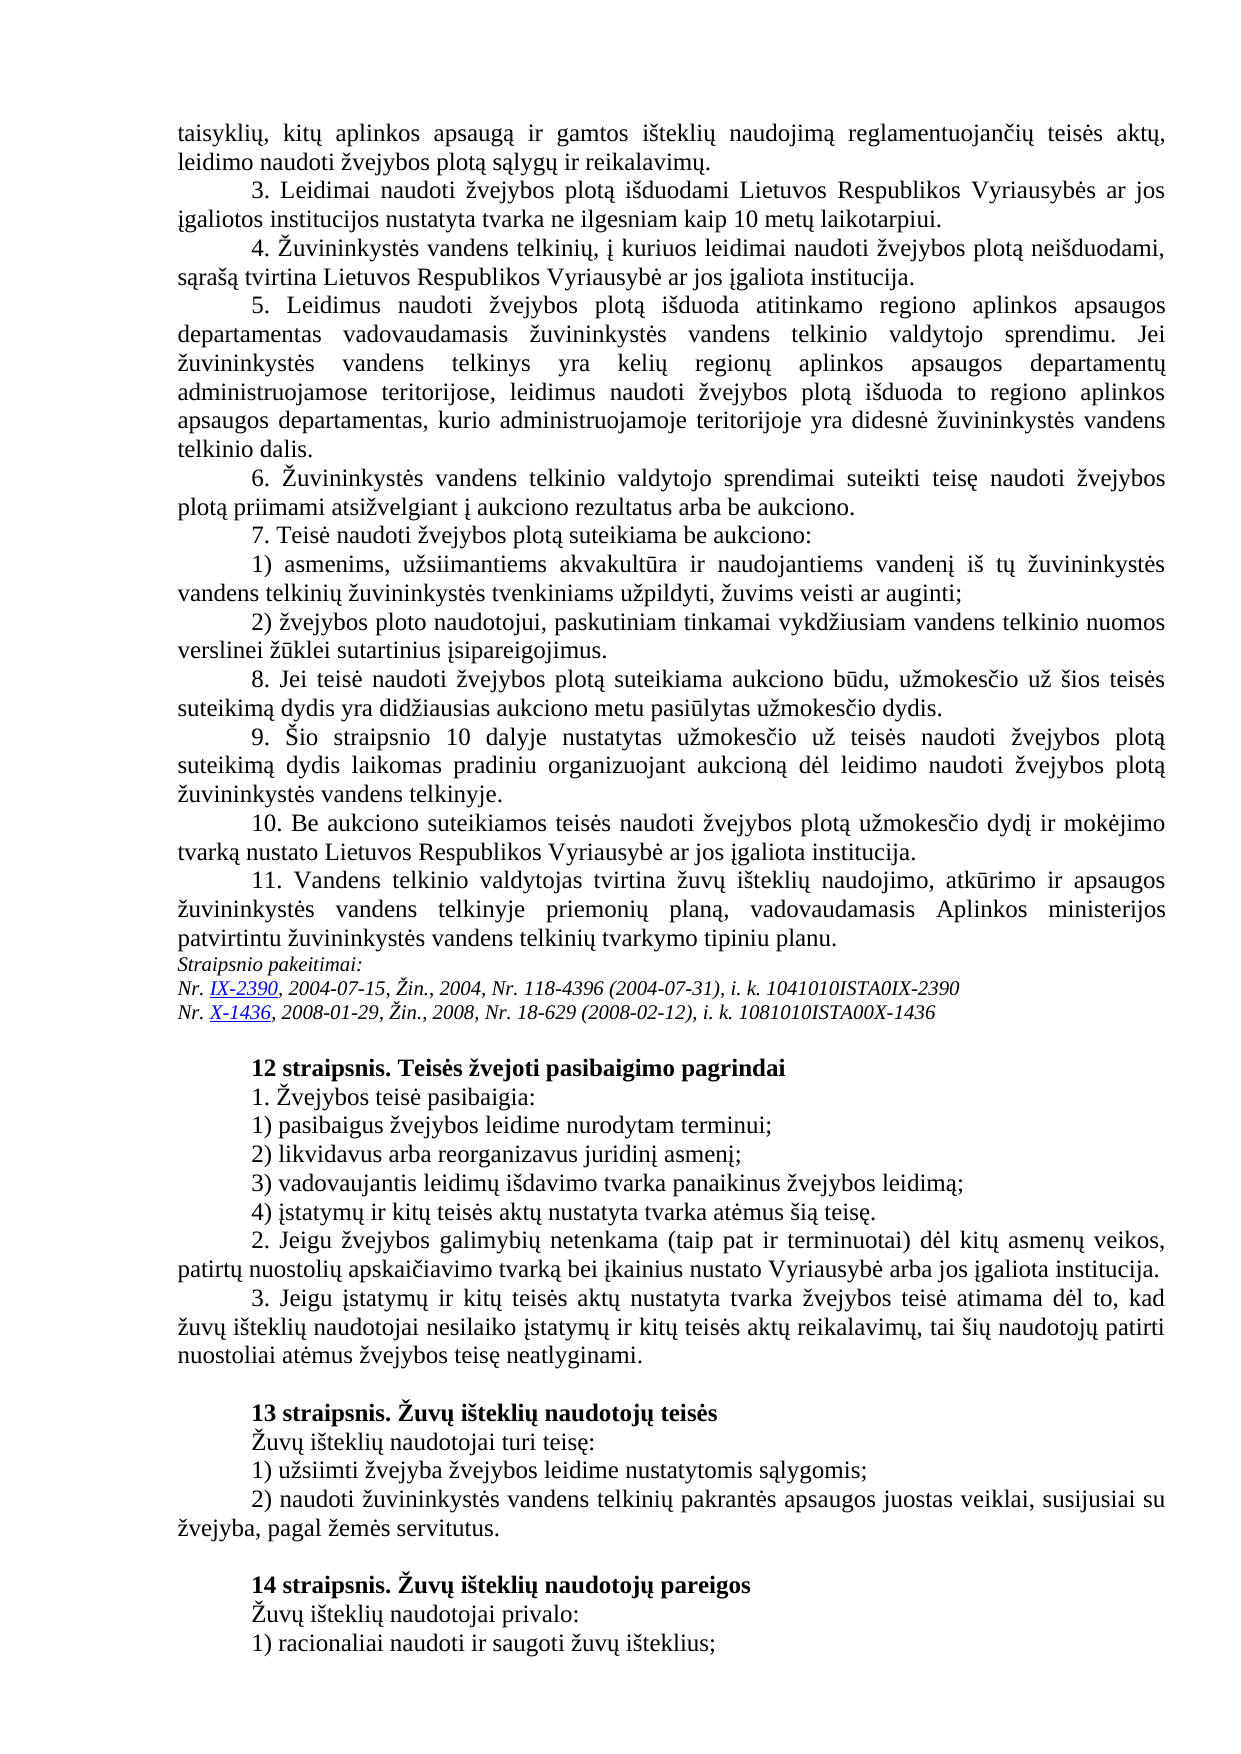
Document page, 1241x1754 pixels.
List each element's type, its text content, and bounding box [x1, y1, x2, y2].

text Nr. X-1436, 2008-01-29, Žin., 2008, Nr. 18-629 (2008-02-12), i. k. 1081010ISTA00X-1436 [177, 1000, 1166, 1024]
text Nr. IX-2390, 2004-07-15, Žin., 2004, Nr. 118-4396 (2004-07-31), i. k. 1041010ISTA0IX-2390 [177, 976, 1166, 1000]
text 1) racionaliai naudoti ir saugoti žuvų išteklius; [177, 1628, 1166, 1657]
text 3) vadovaujantis leidimų išdavimo tvarka panaikinus žvejybos leidimą; [177, 1168, 1166, 1197]
text 8. Jei teisė naudoti žvejybos plotą suteikiama aukciono būdu, užmokesčio už šios teisės suteikimą dydis yra didžiausias aukciono metu pasiūlytas užmokesčio dydis. [177, 664, 1166, 722]
text 1) pasibaigus žvejybos leidime nurodytam terminui; [177, 1110, 1166, 1139]
text 3. Leidimai naudoti žvejybos plotą išduodami Lietuvos Respublikos Vyriausybės ar jos įgaliotos institucijos nustatyta tvarka ne ilgesniam kaip 10 metų laikotarpiui. [177, 176, 1166, 233]
text 6. Žuvininkystės vandens telkinio valdytojo sprendimai suteikti teisę naudoti žvejybos plotą priimami atsižvelgiant į aukciono rezultatus arba be aukciono. [177, 463, 1166, 521]
text 2) žvejybos ploto naudotojui, paskutiniam tinkamai vykdžiusiam vandens telkinio nuomos verslinei žūklei sutartinius įsipareigojimus. [177, 607, 1166, 664]
text 14 straipsnis. Žuvų išteklių naudotojų pareigos [177, 1570, 1166, 1599]
text 4) įstatymų ir kitų teisės aktų nustatyta tvarka atėmus šią teisę. [177, 1197, 1166, 1225]
text 9. Šio straipsnio 10 dalyje nustatytas užmokesčio už teisės naudoti žvejybos plotą suteikimą dydis laikomas pradiniu organizuojant aukcioną dėl leidimo naudoti žvejybos plotą žuvininkystės vandens telkinyje. [177, 722, 1166, 808]
text 1. Žvejybos teisė pasibaigia: [177, 1082, 1166, 1110]
text 5. Leidimus naudoti žvejybos plotą išduoda atitinkamo regiono aplinkos apsaugos departamentas vadovaudamasis žuvininkystės vandens telkinio valdytojo sprendimu. Jei žuvininkystės vandens telkinys yra kelių regionų aplinkos apsaugos departamentų administruojamose teritorijose, leidimus naudoti žvejybos plotą išduoda to regiono aplinkos apsaugos departamentas, kurio administruojamoje teritorijoje yra didesnė žuvininkystės vandens telkinio dalis. [177, 291, 1166, 463]
text 1) užsiimti žvejyba žvejybos leidime nustatytomis sąlygomis; [177, 1455, 1166, 1484]
text 12 straipsnis. Teisės žvejoti pasibaigimo pagrindai [177, 1053, 1166, 1082]
text Straipsnio pakeitimai: [177, 952, 1166, 976]
text Žuvų išteklių naudotojai turi teisę: [177, 1427, 1166, 1455]
text 11. Vandens telkinio valdytojas tvirtina žuvų išteklių naudojimo, atkūrimo ir apsaugos žuvininkystės vandens telkinyje priemonių planą, vadovaudamasis Aplinkos ministerijos patvirtintu žuvininkystės vandens telkinių tvarkymo tipiniu planu. [177, 866, 1166, 952]
text 3. Jeigu įstatymų ir kitų teisės aktų nustatyta tvarka žvejybos teisė atimama dėl to, kad žuvų išteklių naudotojai nesilaiko įstatymų ir kitų teisės aktų reikalavimų, tai šių naudotojų patirti nuostoliai atėmus žvejybos teisę neatlyginami. [177, 1283, 1166, 1369]
text 2) likvidavus arba reorganizavus juridinį asmenį; [177, 1139, 1166, 1168]
text 4. Žuvininkystės vandens telkinių, į kuriuos leidimai naudoti žvejybos plotą neišduodami, sąrašą tvirtina Lietuvos Respublikos Vyriausybė ar jos įgaliota institucija. [177, 233, 1166, 291]
text taisyklių, kitų aplinkos apsaugą ir gamtos išteklių naudojimą reglamentuojančių teisės aktų, leidimo naudoti žvejybos plotą sąlygų ir reikalavimų. [177, 118, 1166, 176]
text Žuvų išteklių naudotojai privalo: [177, 1599, 1166, 1628]
text 10. Be aukciono suteikiamos teisės naudoti žvejybos plotą užmokesčio dydį ir mokėjimo tvarką nustato Lietuvos Respublikos Vyriausybė ar jos įgaliota institucija. [177, 808, 1166, 866]
text 1) asmenims, užsiimantiems akvakultūra ir naudojantiems vandenį iš tų žuvininkystės vandens telkinių žuvininkystės tvenkiniams užpildyti, žuvims veisti ar auginti; [177, 549, 1166, 607]
text 7. Teisė naudoti žvejybos plotą suteikiama be aukciono: [177, 521, 1166, 549]
text 2. Jeigu žvejybos galimybių netenkama (taip pat ir terminuotai) dėl kitų asmenų veikos, patirtų nuostolių apskaičiavimo tvarką bei įkainius nustato Vyriausybė arba jos įgaliota institucija. [177, 1225, 1166, 1283]
text 13 straipsnis. Žuvų išteklių naudotojų teisės [177, 1398, 1166, 1427]
text 2) naudoti žuvininkystės vandens telkinių pakrantės apsaugos juostas veiklai, susijusiai su žvejyba, pagal žemės servitutus. [177, 1484, 1166, 1542]
